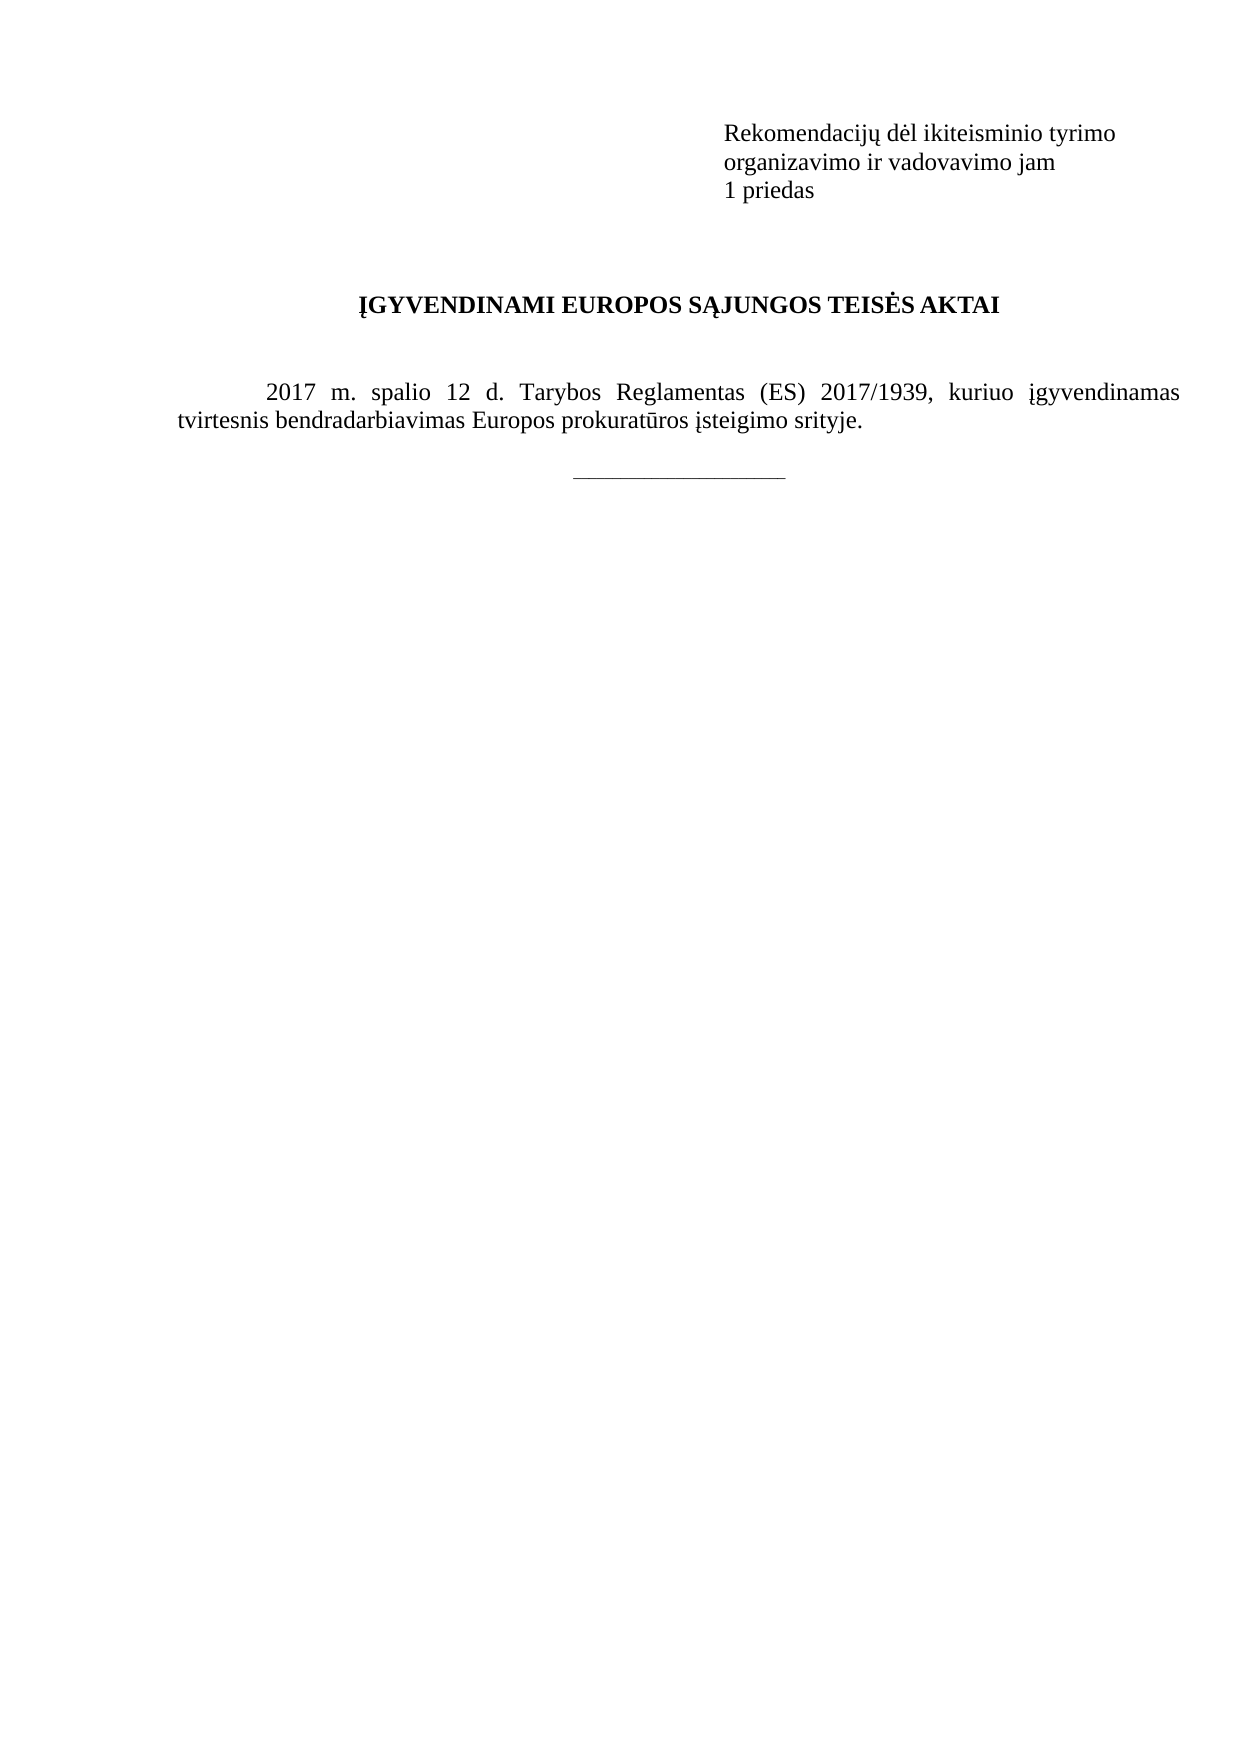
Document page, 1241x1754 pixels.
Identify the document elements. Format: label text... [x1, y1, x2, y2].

text ĮGYVENDINAMI EUROPOS SĄJUNGOS TEISĖS AKTAI [177, 291, 1181, 319]
text organizavimo ir vadovavimo jam [723, 147, 1181, 176]
text ___________________________ [177, 463, 1181, 492]
text Rekomendacijų dėl ikiteisminio tyrimo [723, 118, 1181, 147]
text 2017 m. spalio 12 d. Tarybos Reglamentas (ES) 2017/1939, kuriuo įgyvendinamas tvirtesnis bendradarbiavimas Europos prokuratūros įsteigimo srityje. [177, 377, 1181, 434]
text 1 priedas [723, 176, 1181, 204]
